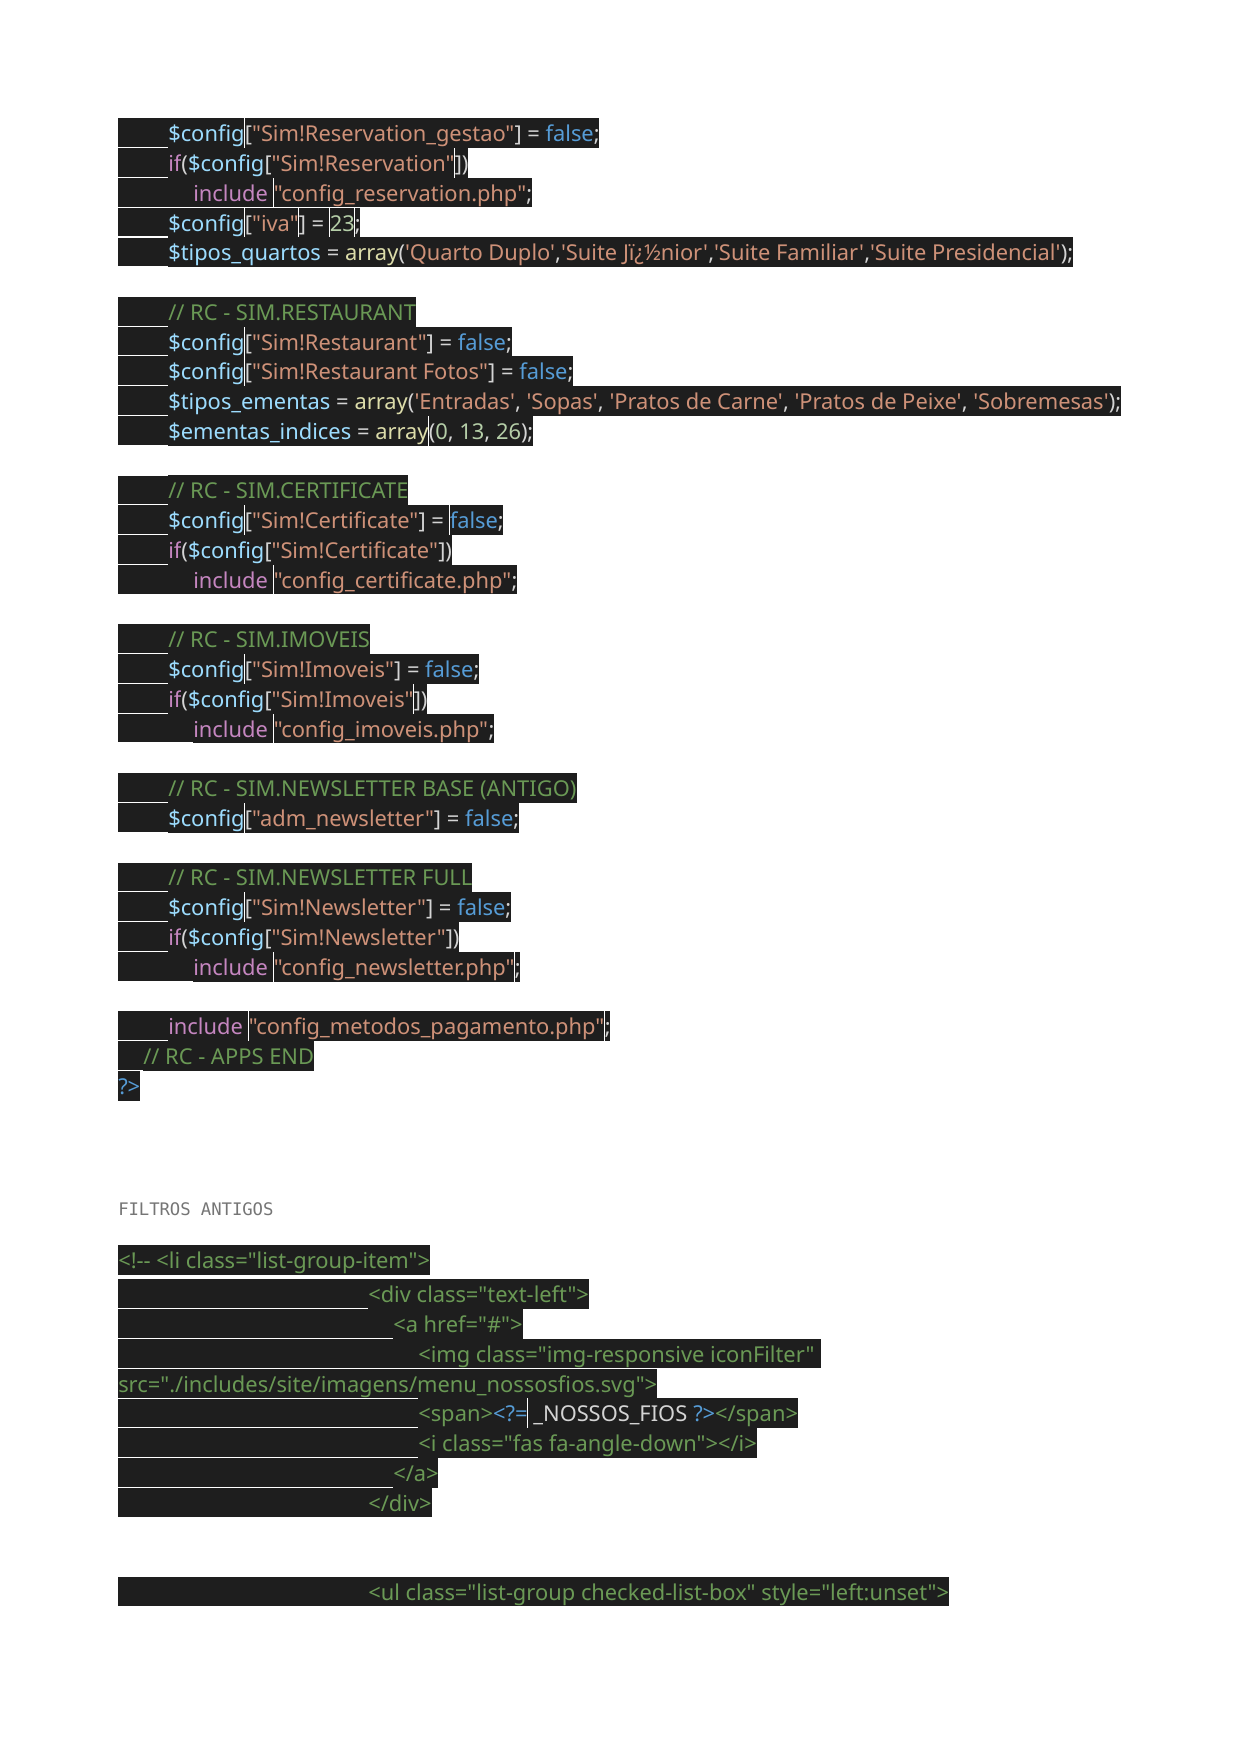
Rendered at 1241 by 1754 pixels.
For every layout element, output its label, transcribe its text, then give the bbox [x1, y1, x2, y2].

text $config["Sim!Newsletter"] = false; [118, 892, 1122, 922]
text $config["Sim!Restaurant Fotos"] = false; [118, 356, 1122, 386]
text // RC - SIM.IMOVEIS [118, 624, 1122, 654]
text include "config_metodos_pagamento.php"; [118, 1011, 1122, 1041]
text <img class="img-responsive iconFilter" src="./includes/site/imagens/menu_nossosfios.svg"> [118, 1339, 1122, 1398]
text $config["Sim!Imoveis"] = false; [118, 654, 1122, 684]
text if($config["Sim!Certificate"]) [118, 535, 1122, 565]
text <a href="#"> [118, 1309, 1122, 1339]
text if($config["Sim!Imoveis"]) [118, 684, 1122, 714]
text // RC - SIM.NEWSLETTER BASE (ANTIGO) [118, 773, 1122, 803]
text FILTROS ANTIGOS [118, 1199, 1122, 1219]
text include "config_imoveis.php"; [118, 714, 1122, 743]
text $config["Sim!Reservation_gestao"] = false; [118, 118, 1122, 148]
text <span><?= _NOSSOS_FIOS ?></span> [118, 1398, 1122, 1428]
text // RC - SIM.NEWSLETTER FULL [118, 862, 1122, 892]
text <ul class="list-group checked-list-box" style="left:unset"> [118, 1577, 1122, 1606]
text $ementas_indices = array(0, 13, 26); [118, 416, 1122, 446]
text if($config["Sim!Newsletter"]) [118, 922, 1122, 952]
text // RC - SIM.CERTIFICATE [118, 475, 1122, 505]
text <div class="text-left"> [118, 1279, 1122, 1309]
text // RC - SIM.RESTAURANT [118, 297, 1122, 327]
text include "config_newsletter.php"; [118, 952, 1122, 982]
text $tipos_quartos = array('Quarto Duplo','Suite Jï¿½nior','Suite Familiar','Suite Presidencial'); [118, 237, 1122, 267]
text // RC - APPS END [118, 1041, 1122, 1071]
text <i class="fas fa-angle-down"></i> [118, 1428, 1122, 1458]
text $config["adm_newsletter"] = false; [118, 803, 1122, 833]
text $config["Sim!Certificate"] = false; [118, 505, 1122, 535]
text ?> [118, 1071, 1122, 1101]
text if($config["Sim!Reservation"]) [118, 148, 1122, 178]
text include "config_reservation.php"; [118, 178, 1122, 207]
text $config["Sim!Restaurant"] = false; [118, 327, 1122, 356]
text </a> [118, 1458, 1122, 1488]
text $config["iva"] = 23; [118, 207, 1122, 237]
text </div> [118, 1488, 1122, 1517]
text include "config_certificate.php"; [118, 565, 1122, 594]
text <!-- <li class="list-group-item"> [118, 1245, 1122, 1275]
text $tipos_ementas = array('Entradas', 'Sopas', 'Pratos de Carne', 'Pratos de Peixe', 'Sobremesas'); [118, 386, 1122, 416]
